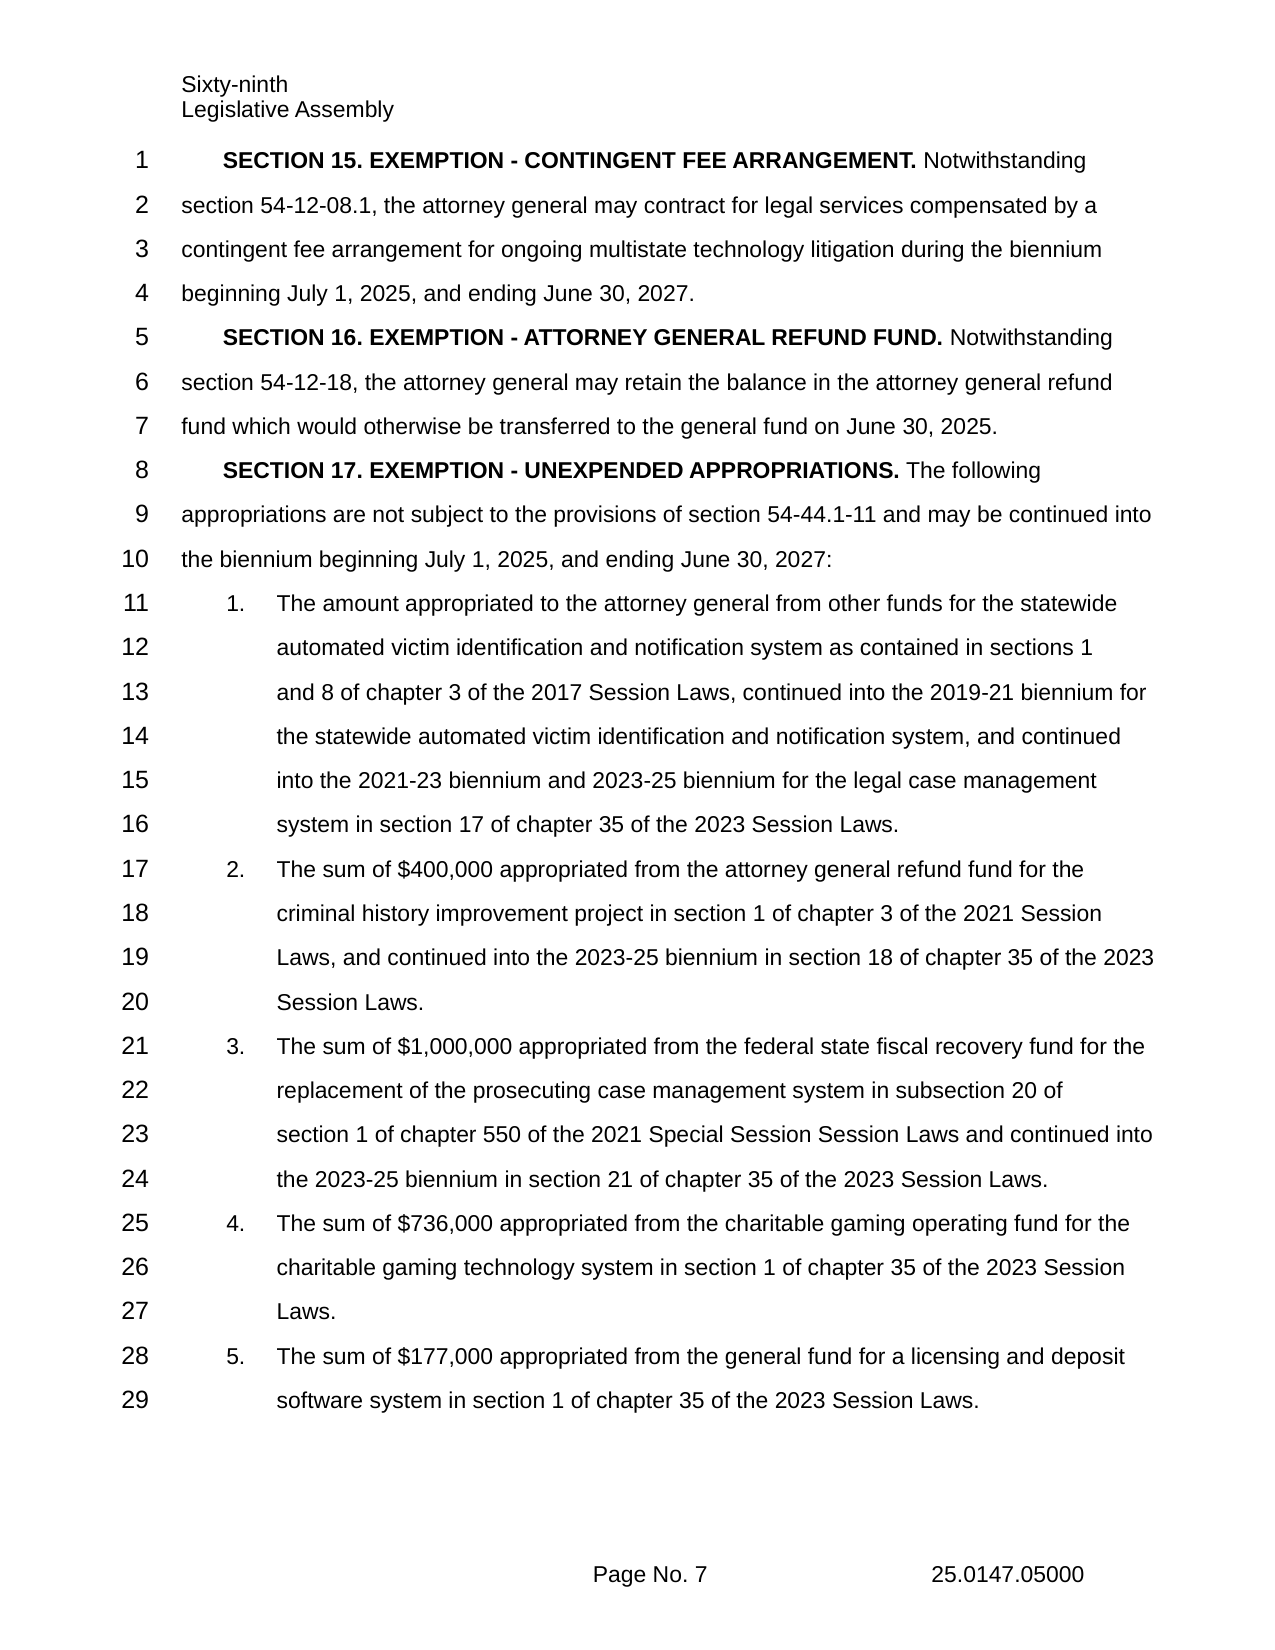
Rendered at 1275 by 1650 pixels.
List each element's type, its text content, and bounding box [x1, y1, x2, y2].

text SECTION 17. EXEMPTION - UNEXPENDED APPROPRIATIONS. The following appropriations are not subject to the provisions of section 54‑44.1‑11 and may be continued into the biennium beginning July 1, 2025, and ending June 30, 2027: [181, 443, 1154, 576]
text 4. The sum of $736,000 appropriated from the charitable gaming operating fund for the charitable gaming technology system in section 1 of chapter 35 of the 2023 Session Laws. [181, 1196, 1154, 1329]
text SECTION 15. EXEMPTION - CONTINGENT FEE ARRANGEMENT. Notwithstanding section 54‑12‑08.1, the attorney general may contract for legal services compensated by a contingent fee arrangement for ongoing multistate technology litigation during the biennium beginning July 1, 2025, and ending June 30, 2027. [181, 133, 1154, 310]
text 1. The amount appropriated to the attorney general from other funds for the statewide automated victim identification and notification system as contained in sections 1 and 8 of chapter 3 of the 2017 Session Laws, continued into the 2019‑21 biennium for the statewide automated victim identification and notification system, and continued into the 2021‑23 biennium and 2023‑25 biennium for the legal case management system in section 17 of chapter 35 of the 2023 Session Laws. [181, 576, 1154, 842]
text 5. The sum of $177,000 appropriated from the general fund for a licensing and deposit software system in section 1 of chapter 35 of the 2023 Session Laws. [181, 1329, 1154, 1417]
text 3. The sum of $1,000,000 appropriated from the federal state fiscal recovery fund for the replacement of the prosecuting case management system in subsection 20 of section 1 of chapter 550 of the 2021 Special Session Session Laws and continued into the 2023‑25 biennium in section 21 of chapter 35 of the 2023 Session Laws. [181, 1019, 1154, 1196]
text SECTION 16. EXEMPTION - ATTORNEY GENERAL REFUND FUND. Notwithstanding section 54‑12‑18, the attorney general may retain the balance in the attorney general refund fund which would otherwise be transferred to the general fund on June 30, 2025. [181, 310, 1154, 443]
text 2. The sum of $400,000 appropriated from the attorney general refund fund for the criminal history improvement project in section 1 of chapter 3 of the 2021 Session Laws, and continued into the 2023‑25 biennium in section 18 of chapter 35 of the 2023 Session Laws. [181, 842, 1154, 1019]
